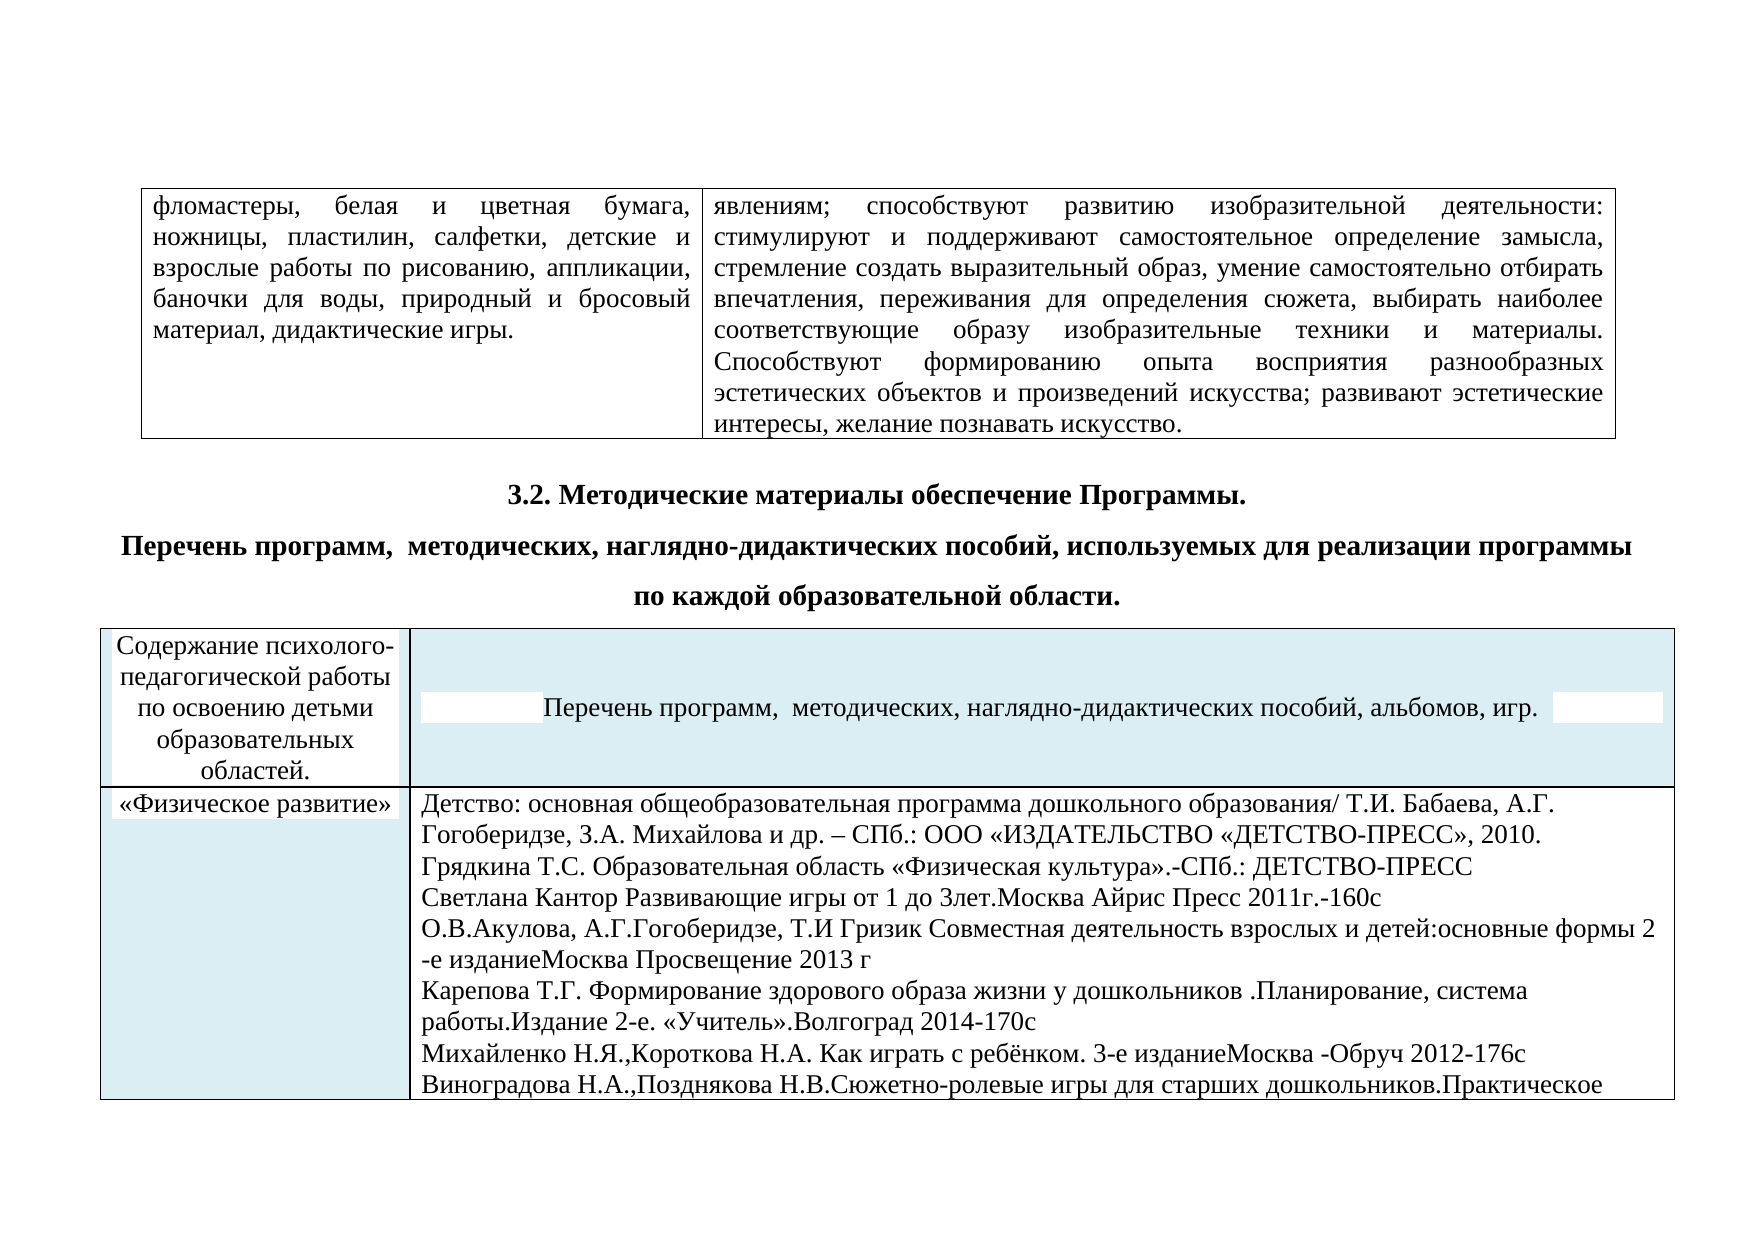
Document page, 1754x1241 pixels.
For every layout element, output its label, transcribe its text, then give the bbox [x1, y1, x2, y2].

table_cell фломастеры, белая и цветная бумага, ножницы, пластилин, салфетки, детские и взрослые работы по рисованию, аппликации, баночки для воды, природный и бросовый материал, дидактические игры. [142, 189, 702, 438]
text 3.2. Методические материалы обеспечение Программы. [118, 477, 1636, 511]
table_header Перечень программ, методических, наглядно-дидактических пособий, альбомов, игр. [411, 629, 1674, 786]
table_cell «Физическое развитие» [101, 788, 409, 1099]
table_cell явлениям; способствуют развитию изобразительной деятельности: стимулируют и поддерживают самостоятельное определение замысла, стремление создать выразительный образ, умение самостоятельно отбирать впечатления, переживания для определения сюжета, выбирать наиболее соответствующие образу изобразительные техники и материалы. Способствуют формированию опыта восприятия разнообразных эстетических объектов и произведений искусства; развивают эстетические интересы, желание познавать искусство. [703, 189, 1615, 438]
table_header Содержание психолого-педагогической работы по освоению детьми образовательных областей. [101, 629, 409, 786]
text Перечень программ, методических, наглядно-дидактических пособий, используемых для реализации программы по каждой образовательной области. [118, 528, 1636, 611]
